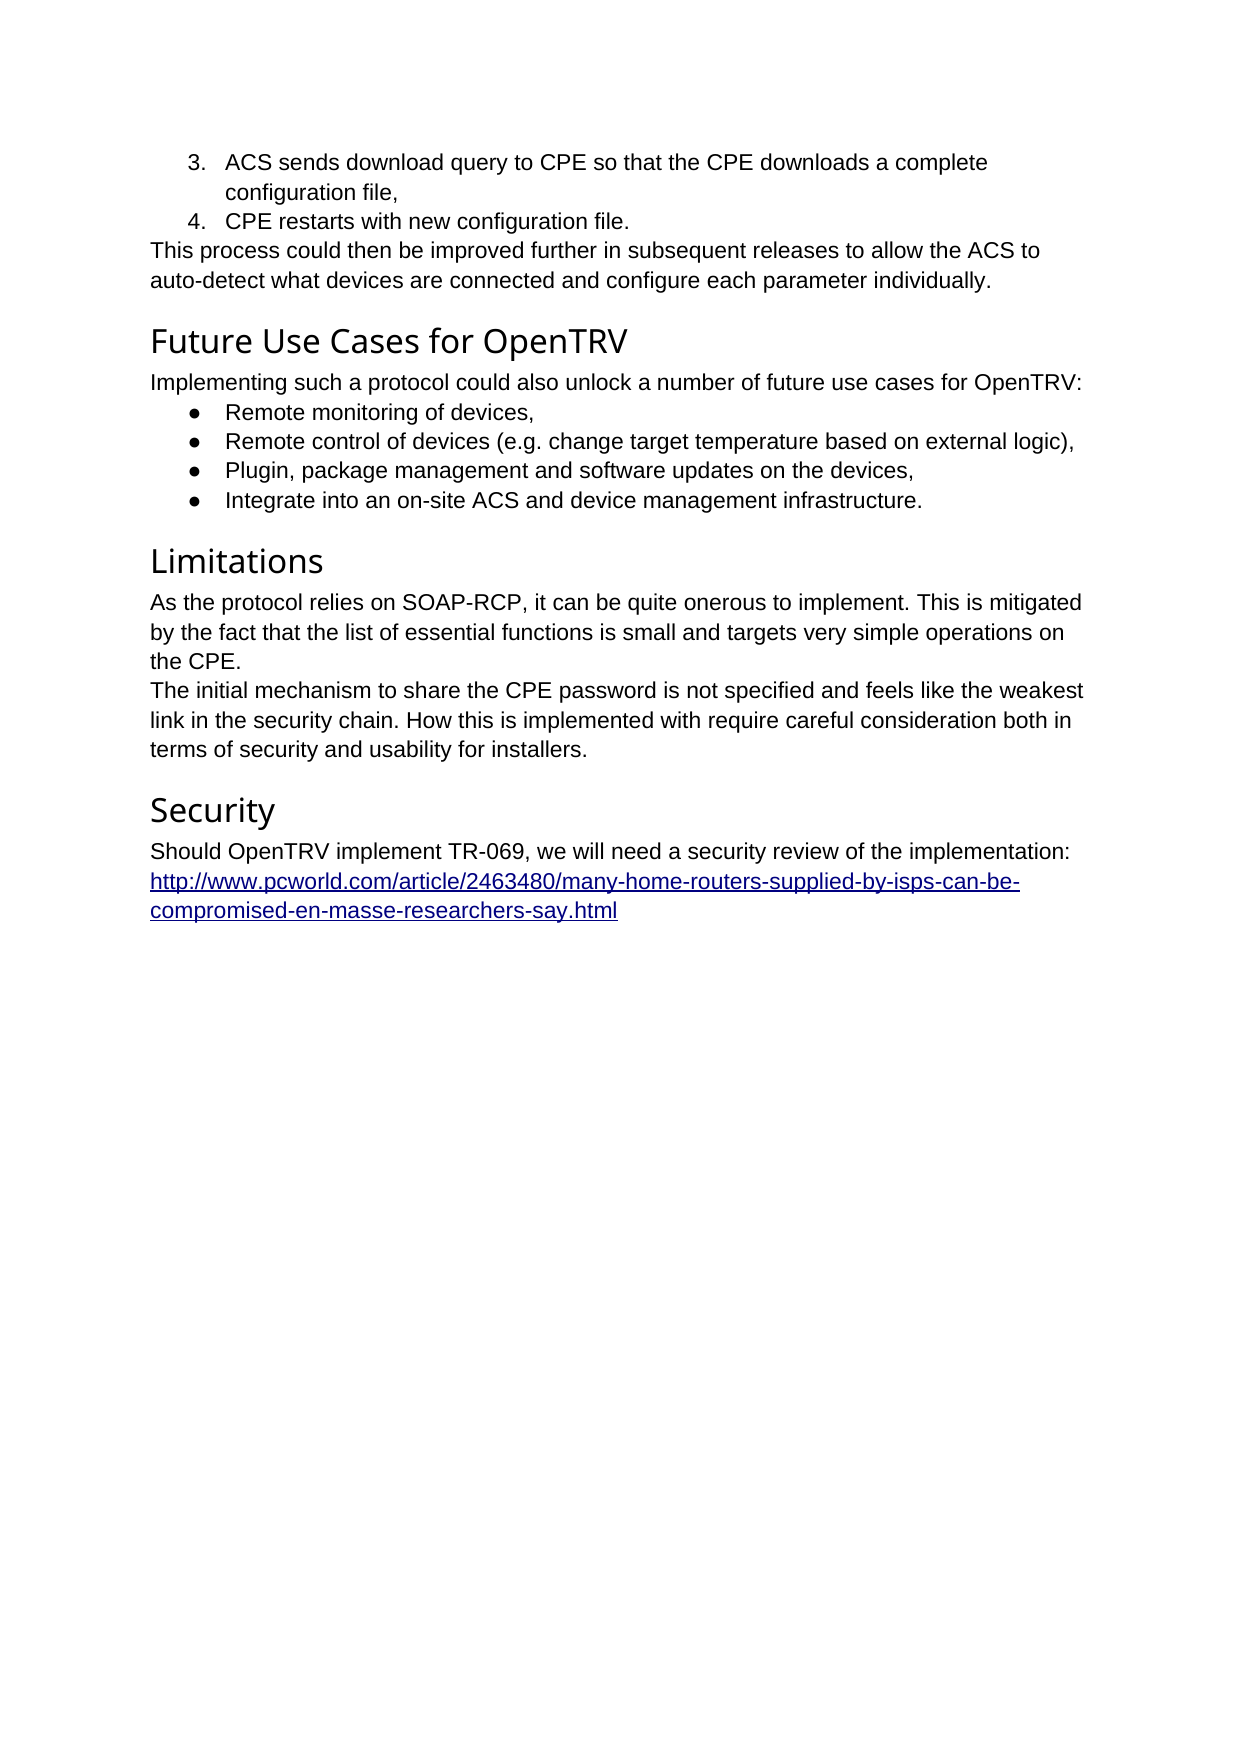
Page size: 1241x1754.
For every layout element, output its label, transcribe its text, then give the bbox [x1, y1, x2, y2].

text As the protocol relies on SOAP-RCP, it can be quite onerous to implement. This is mitigated by the fact that the list of essential functions is small and targets very simple operations on the CPE. [150, 590, 1091, 674]
list ACS sends download query to CPE so that the CPE downloads a complete configuration file, [187, 150, 1091, 205]
list CPE restarts with new configuration file. [187, 209, 1091, 234]
subtitle Limitations [150, 538, 1091, 583]
text Should OpenTRV implement TR-069, we will need a security review of the implementation: http://www.pcworld.com/article/2463480/many-home-routers-supplied-by-isps-can-be-compromised-en-masse-researchers-say.html [150, 839, 1091, 923]
subtitle Future Use Cases for OpenTRV [150, 318, 1091, 363]
list Remote control of devices (e.g. change target temperature based on external logic), [187, 429, 1091, 454]
list Integrate into an on-site ACS and device management infrastructure. [187, 487, 1091, 513]
list Remote monitoring of devices, [187, 399, 1091, 425]
text The initial mechanism to share the CPE password is not specified and feels like the weakest link in the security chain. How this is implemented with require careful consideration both in terms of security and usability for installers. [150, 678, 1091, 762]
text This process could then be improved further in subsequent releases to allow the ACS to auto-detect what devices are connected and configure each parameter individually. [150, 238, 1091, 293]
subtitle Security [150, 787, 1091, 832]
text Implementing such a protocol could also unlock a number of future use cases for OpenTRV: [150, 370, 1091, 396]
list Plugin, package management and software updates on the devices, [187, 458, 1091, 484]
